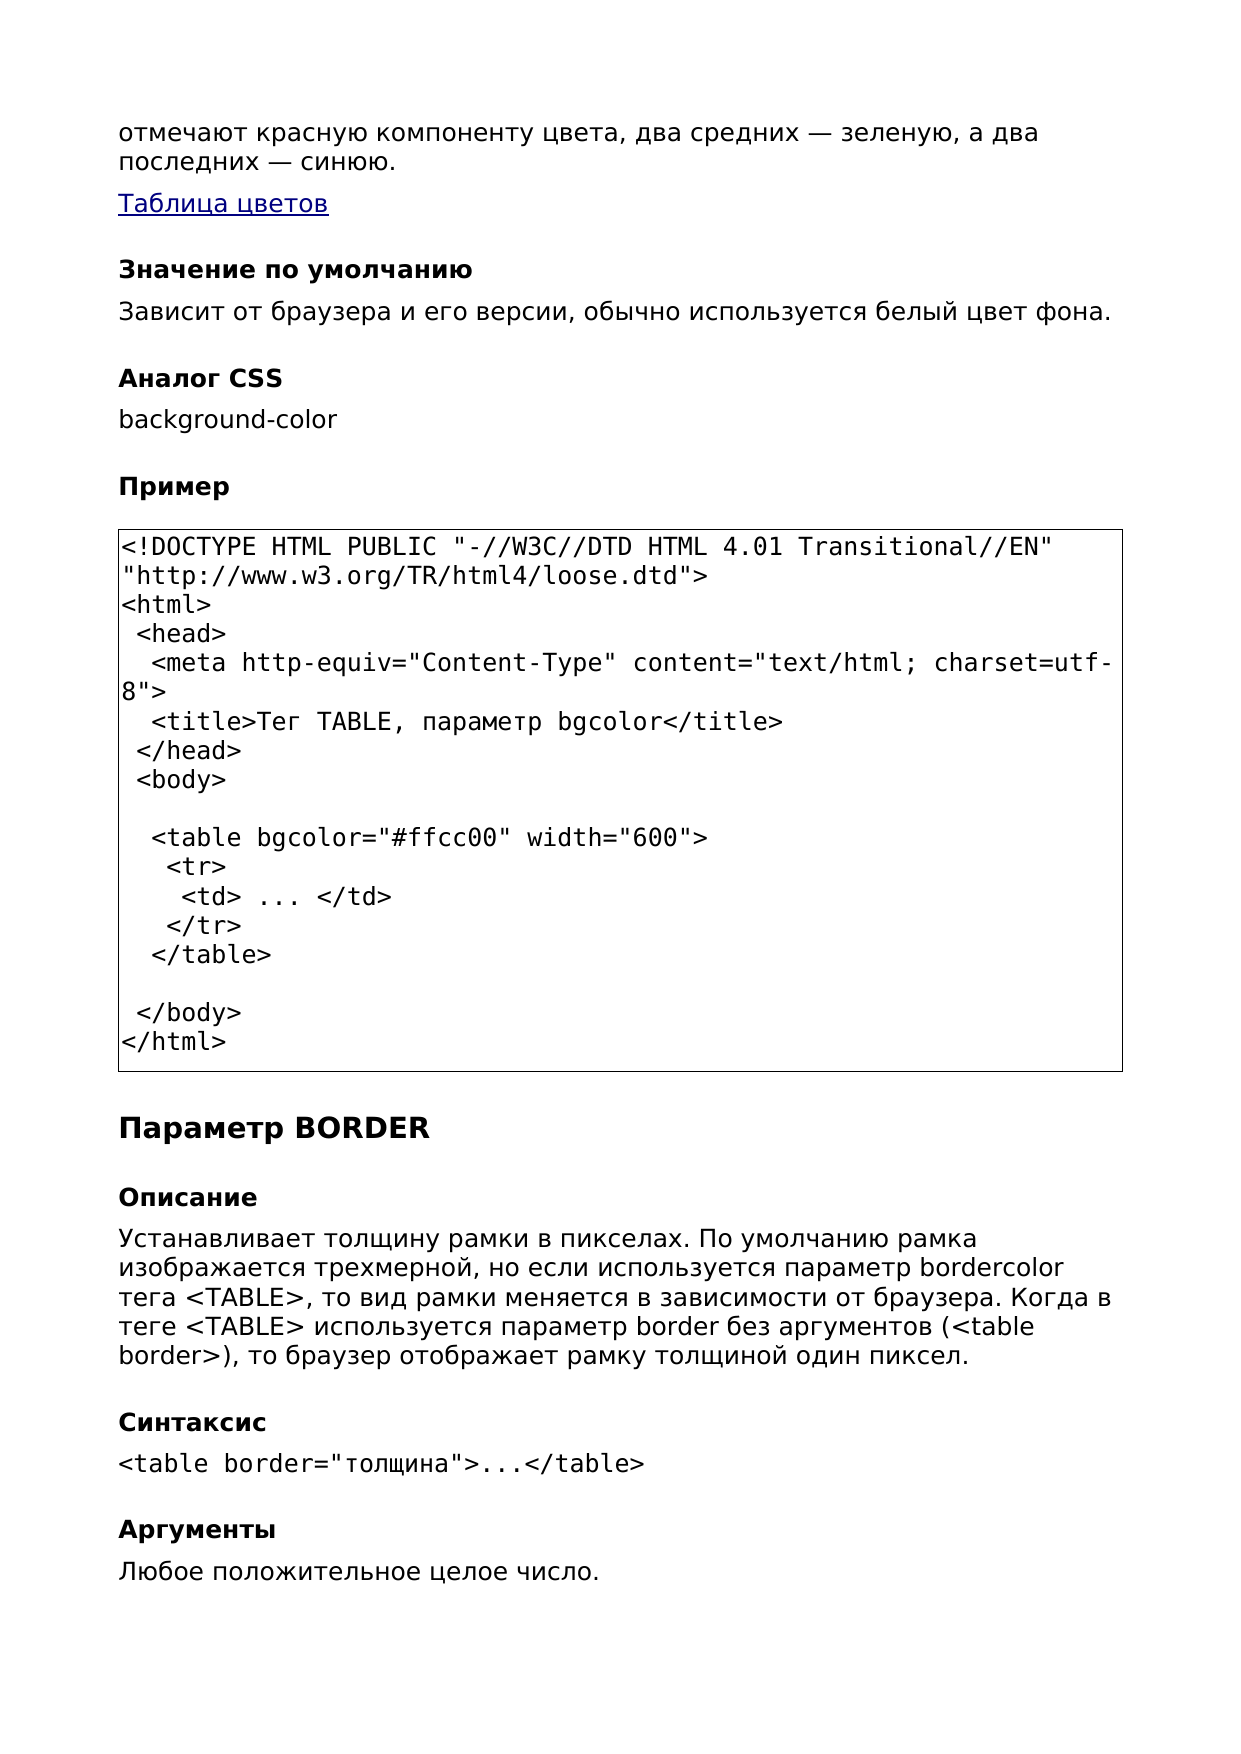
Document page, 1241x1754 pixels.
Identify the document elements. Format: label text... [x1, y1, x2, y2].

text Любое положительное целое число. [118, 1557, 1122, 1586]
subtitle Значение по умолчанию [118, 256, 1122, 285]
text отмечают красную компоненту цвета, два средних — зеленую, а два последних — синюю. [118, 118, 1122, 176]
table_header <!DOCTYPE HTML PUBLIC "-//W3C//DTD HTML 4.01 Transitional//EN" "http://www.w3.org/TR/html4/loose.dtd"> <html> <head> <meta http-equiv="Content-Type" content="text/html; charset=utf-8"> <title>Тег TABLE, параметр bgcolor</title> </head> <body> <table bgcolor="#ffcc00" width="600"> <tr> <td> ... </td> </tr> </table> </body> </html> [119, 530, 1122, 1071]
subtitle Описание [118, 1183, 1122, 1212]
text Таблица цветов [118, 189, 1122, 218]
subtitle Пример [118, 472, 1122, 501]
text Зависит от браузера и его версии, обычно используется белый цвет фона. [118, 297, 1122, 326]
text <table border="толщина">...</table> [118, 1449, 1122, 1479]
subtitle Аналог CSS [118, 364, 1122, 393]
text background-color [118, 406, 1122, 435]
subtitle Параметр BORDER [118, 1111, 1122, 1145]
subtitle Аргументы [118, 1515, 1122, 1544]
subtitle Синтаксис [118, 1408, 1122, 1437]
text Устанавливает толщину рамки в пикселах. По умолчанию рамка изображается трехмерной, но если используется параметр bordercolor тега <TABLE>, то вид рамки меняется в зависимости от браузера. Когда в теге <TABLE> используется параметр border без аргументов (<table border>), то браузер отображает рамку толщиной один пиксел. [118, 1224, 1122, 1370]
